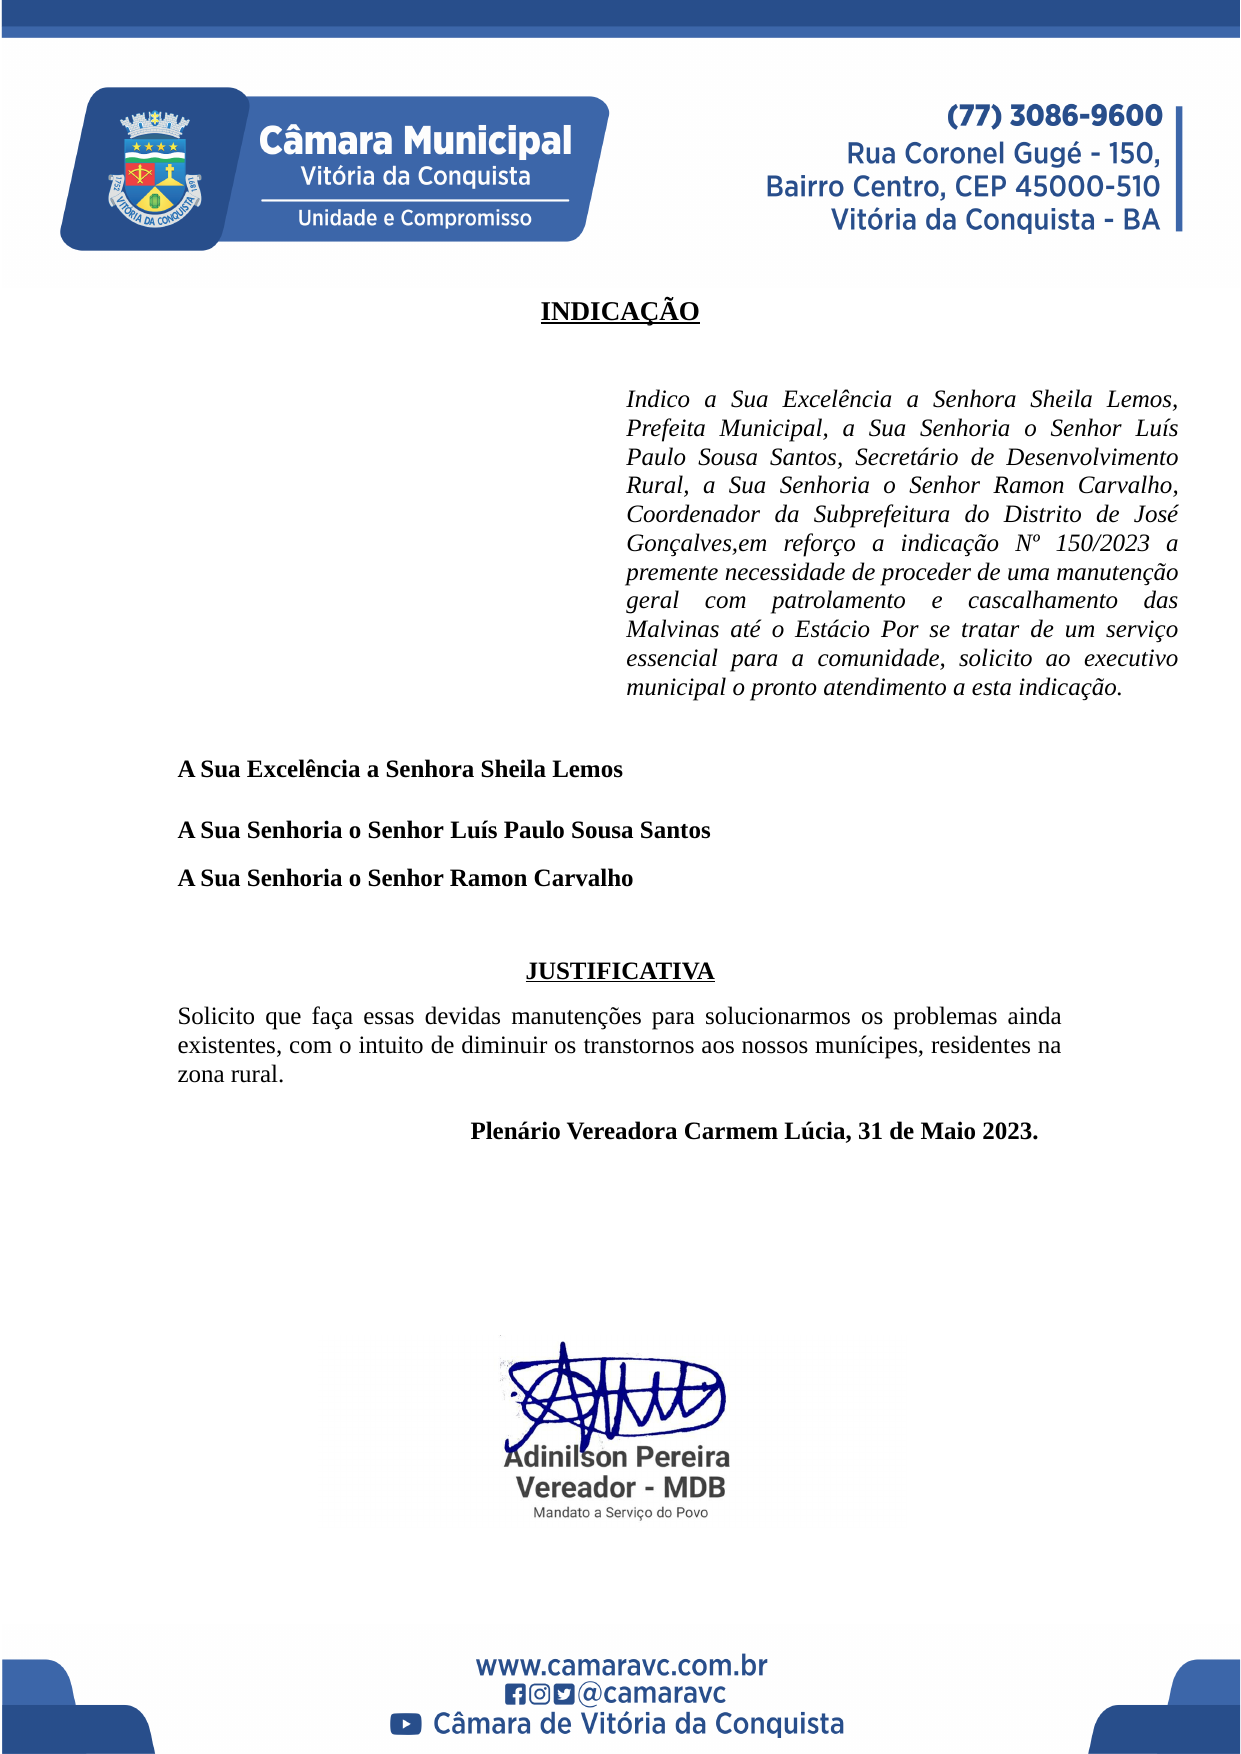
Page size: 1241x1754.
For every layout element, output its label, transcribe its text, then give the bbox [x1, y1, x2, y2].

picture [1, 0, 1240, 288]
text INDICAÇÃO [177, 295, 1063, 326]
text A Sua Senhoria o Senhor Luís Paulo Sousa Santos [177, 815, 1063, 844]
text A Sua Excelência a Senhora Sheila Lemos [177, 754, 1063, 783]
picture [317, 1335, 907, 1528]
text Solicito que faça essas devidas manutenções para solucionarmos os problemas ainda existentes, com o intuito de diminuir os transtornos aos nossos munícipes, residentes na zona rural. [177, 1001, 1063, 1087]
picture [2, 1624, 1241, 1754]
text Plenário Vereadora Carmem Lúcia, 31 de Maio 2023. [177, 1116, 1063, 1145]
text JUSTIFICATIVA [177, 956, 1063, 984]
text A Sua Senhoria o Senhor Ramon Carvalho [177, 863, 1063, 891]
